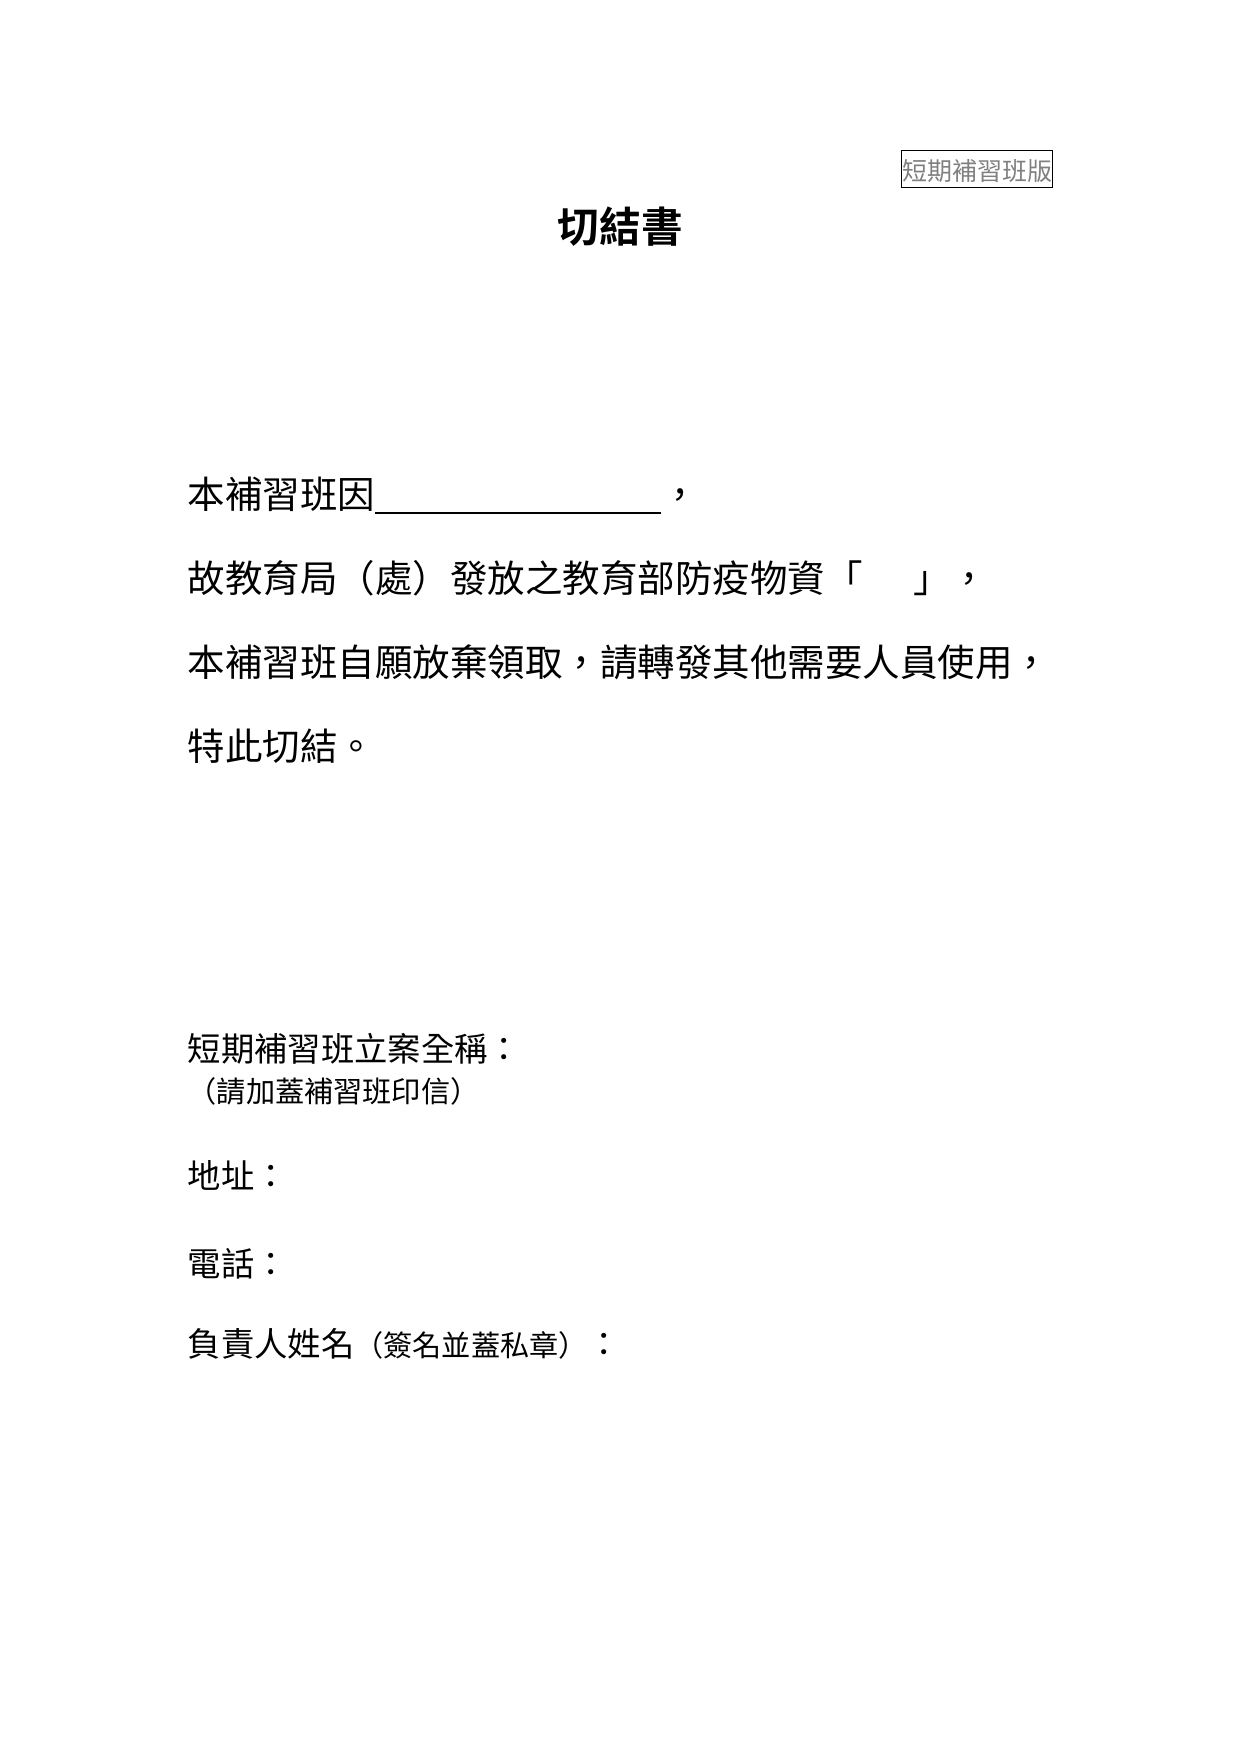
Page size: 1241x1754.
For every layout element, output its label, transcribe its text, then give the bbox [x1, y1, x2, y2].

text 本補習班自願放棄領取，請轉發其他需要人員使用， [187, 633, 1053, 687]
text 切結書 [187, 194, 1053, 254]
text 本補習班因 ， [187, 465, 1053, 519]
text 故教育局（處）發放之教育部防疫物資「 」， [187, 549, 1053, 603]
text （請加蓋補習班印信） [187, 1069, 1053, 1111]
text [187, 150, 901, 188]
text 地址： [187, 1150, 1053, 1198]
text 特此切結。 [187, 717, 1053, 771]
text 短期補習班立案全稱： [187, 1028, 1053, 1069]
text 電話： [187, 1237, 1053, 1286]
text 負責人姓名（簽名並蓋私章）： [187, 1318, 1053, 1366]
text 短期補習班版 [902, 151, 1052, 187]
